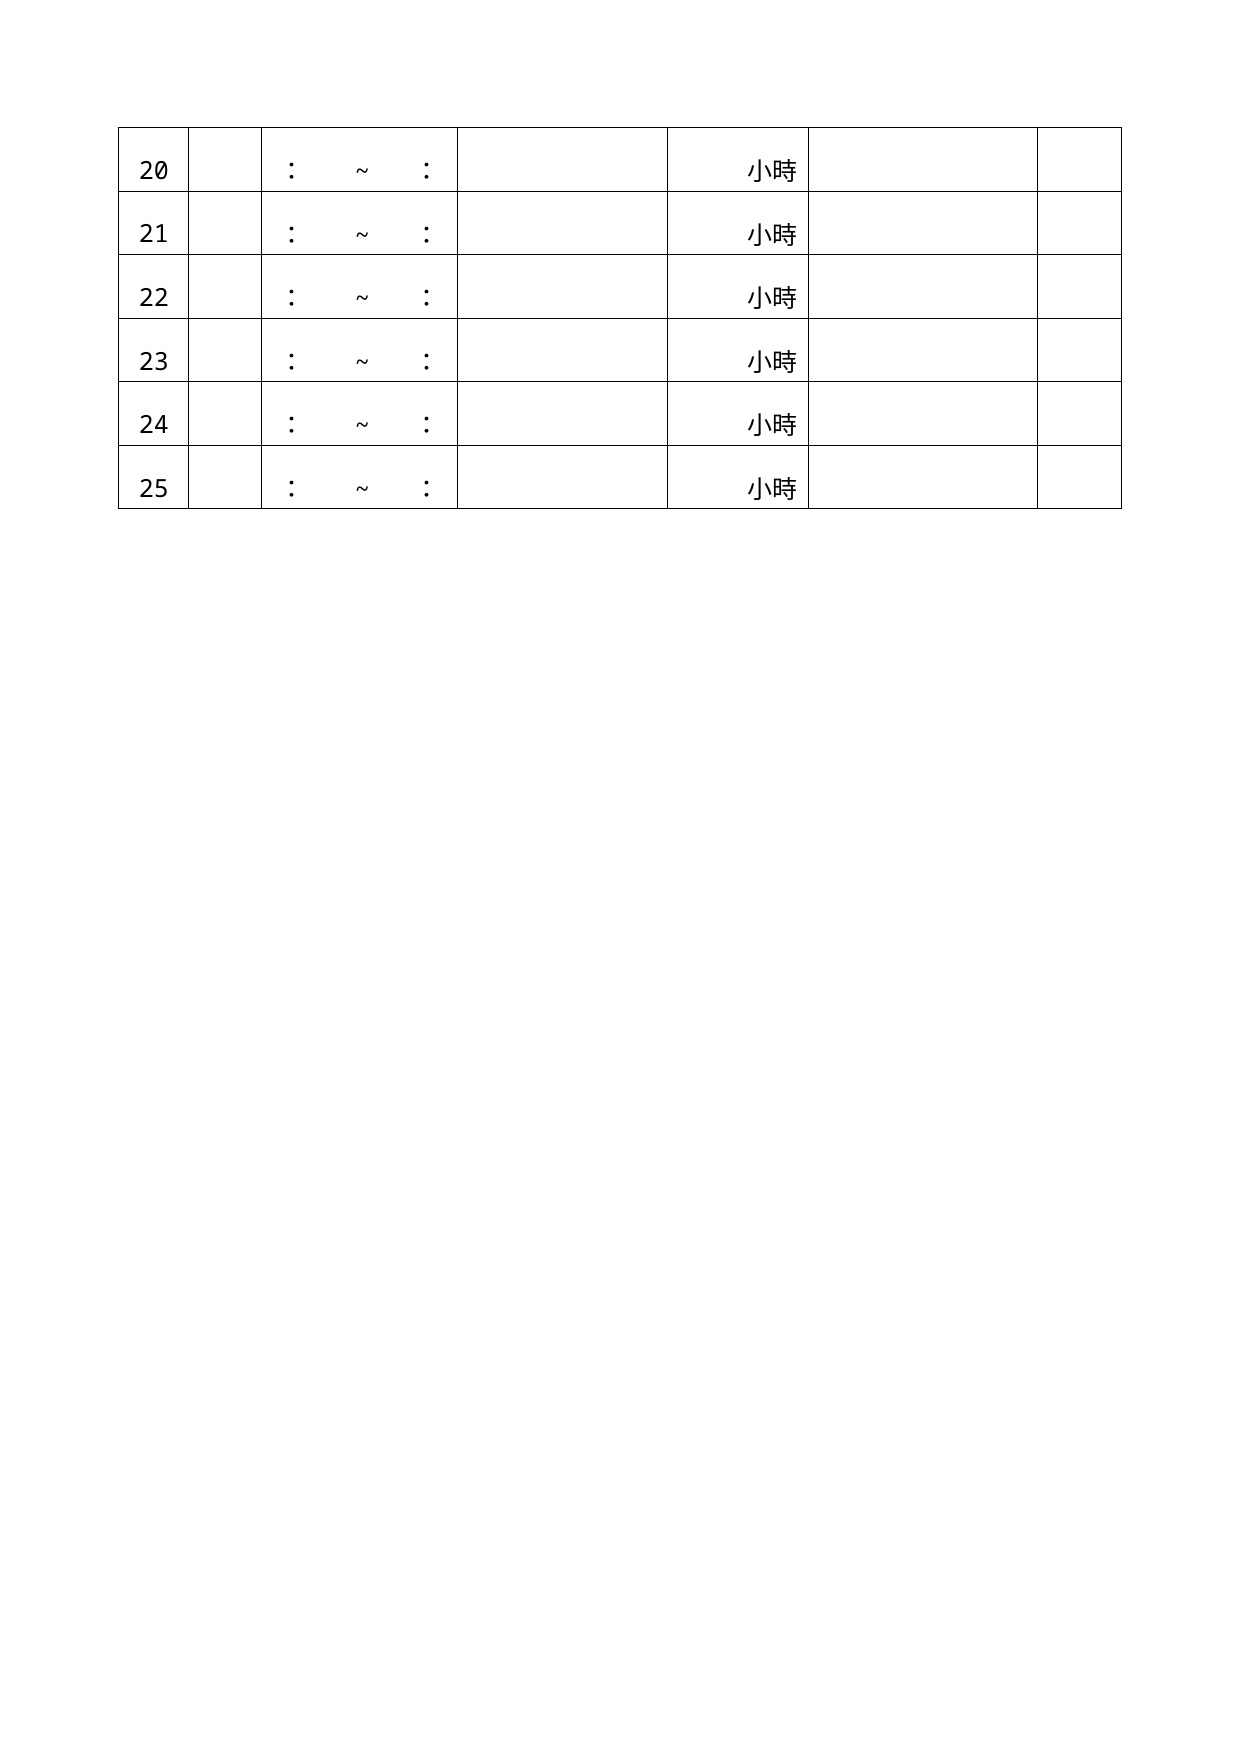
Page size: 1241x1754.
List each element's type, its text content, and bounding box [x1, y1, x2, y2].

table_cell 25 [119, 446, 188, 508]
table_cell 23 [119, 319, 188, 381]
table_cell [1038, 128, 1121, 191]
table_cell 小時 [668, 382, 808, 445]
table_cell [809, 446, 1037, 508]
table_cell [458, 446, 667, 508]
table_cell [1038, 382, 1121, 445]
table_cell ： ~ ： [262, 382, 457, 445]
table_cell [809, 192, 1037, 254]
table_cell ： ~ ： [262, 192, 457, 254]
table_cell 21 [119, 192, 188, 254]
table_cell 22 [119, 255, 188, 318]
table_cell ： ~ ： [262, 319, 457, 381]
table_cell [1038, 255, 1121, 318]
table_cell [189, 319, 261, 381]
table_cell 小時 [668, 128, 808, 191]
table_cell [1038, 192, 1121, 254]
table_cell [809, 319, 1037, 381]
table_cell [189, 382, 261, 445]
table_cell 24 [119, 382, 188, 445]
table_cell 小時 [668, 255, 808, 318]
table_cell [1038, 446, 1121, 508]
table_cell [809, 255, 1037, 318]
table_cell [1038, 319, 1121, 381]
table_cell [809, 128, 1037, 191]
table_cell [189, 128, 261, 191]
table_cell [458, 382, 667, 445]
table_cell ： ~ ： [262, 446, 457, 508]
table_cell [189, 255, 261, 318]
table_cell [458, 319, 667, 381]
table_cell [809, 382, 1037, 445]
table_cell ： ~ ： [262, 128, 457, 191]
table_cell [458, 192, 667, 254]
table_cell [189, 446, 261, 508]
table_cell [458, 255, 667, 318]
table_cell 小時 [668, 446, 808, 508]
table_cell [458, 128, 667, 191]
table_cell ： ~ ： [262, 255, 457, 318]
table_cell 20 [119, 128, 188, 191]
table_cell 小時 [668, 192, 808, 254]
table_cell [189, 192, 261, 254]
table_cell 小時 [668, 319, 808, 381]
